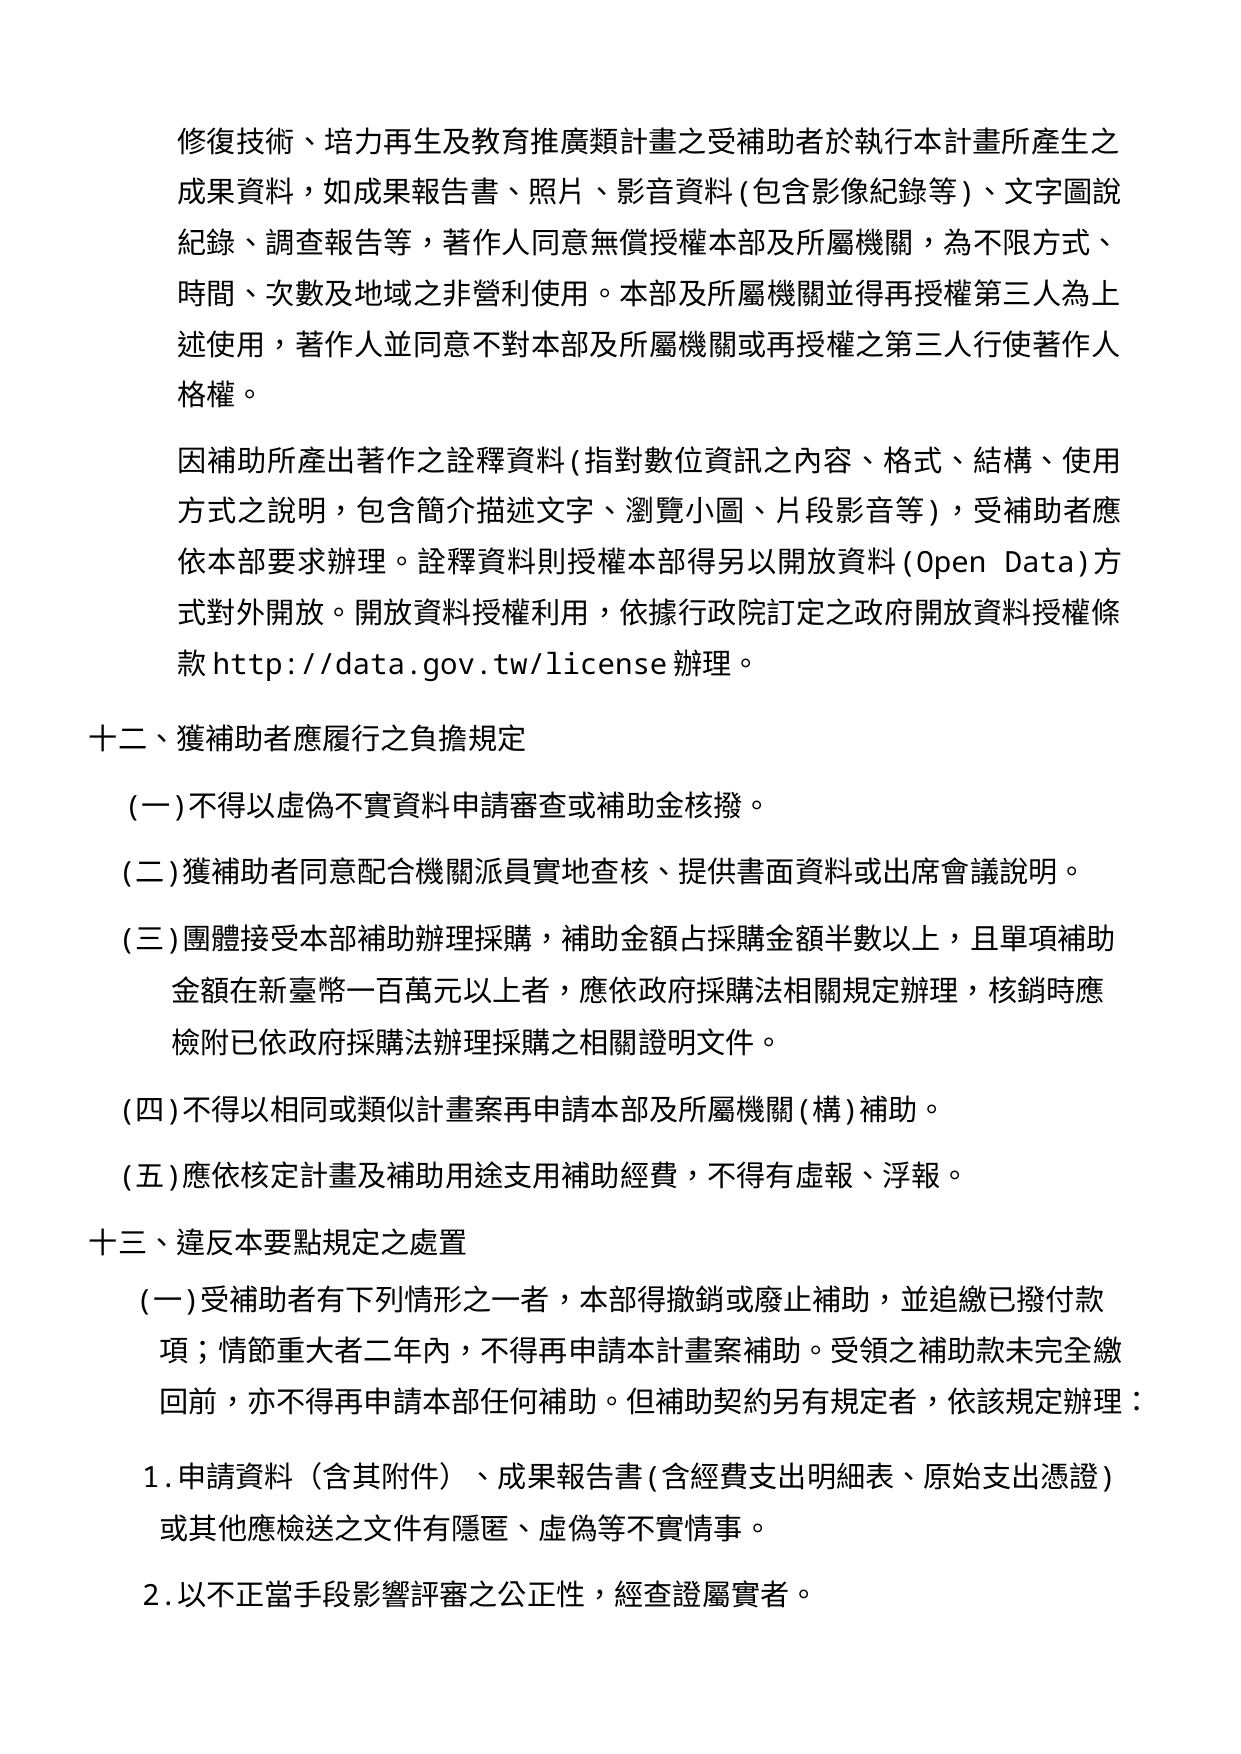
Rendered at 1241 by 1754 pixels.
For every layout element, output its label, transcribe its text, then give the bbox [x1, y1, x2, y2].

text (二)獲補助者同意配合機關派員實地查核、提供書面資料或出席會議說明。 [118, 839, 1122, 891]
text 十二、獲補助者應履行之負擔規定 [89, 706, 1122, 758]
text (一)不得以虛偽不實資料申請審查或補助金核撥。 [118, 772, 1122, 824]
text (三)團體接受本部補助辦理採購，補助金額占採購金額半數以上，且單項補助金額在新臺幣一百萬元以上者，應依政府採購法相關規定辦理，核銷時應檢附已依政府採購法辦理採購之相關證明文件。 [118, 906, 1122, 1062]
text 因補助所產出著作之詮釋資料(指對數位資訊之內容、格式、結構、使用方式之說明，包含簡介描述文字、瀏覽小圖、片段影音等)，受補助者應依本部要求辦理。詮釋資料則授權本部得另以開放資料(Open Data)方式對外開放。開放資料授權利用，依據行政院訂定之政府開放資料授權條款http://data.gov.tw/license辦理。 [177, 437, 1122, 683]
text (一)受補助者有下列情形之一者，本部得撤銷或廢止補助，並追繳已撥付款項；情節重大者二年內，不得再申請本計畫案補助。受領之補助款未完全繳回前，亦不得再申請本部任何補助。但補助契約另有規定者，依該規定辦理： [118, 1277, 1122, 1421]
text 2.以不正當手段影響評審之公正性，經查證屬實者。 [142, 1562, 1122, 1614]
text (五)應依核定計畫及補助用途支用補助經費，不得有虛報、浮報。 [118, 1143, 1122, 1195]
text (四)不得以相同或類似計畫案再申請本部及所屬機關(構)補助。 [118, 1077, 1122, 1129]
text 1.申請資料（含其附件）、成果報告書(含經費支出明細表、原始支出憑證)或其他應檢送之文件有隱匿、虛偽等不實情事。 [142, 1443, 1122, 1548]
text 十三、違反本要點規定之處置 [89, 1210, 1122, 1262]
text 修復技術、培力再生及教育推廣類計畫之受補助者於執行本計畫所產生之成果資料，如成果報告書、照片、影音資料(包含影像紀錄等)、文字圖說紀錄、調查報告等，著作人同意無償授權本部及所屬機關，為不限方式、時間、次數及地域之非營利使用。本部及所屬機關並得再授權第三人為上述使用，著作人並同意不對本部及所屬機關或再授權之第三人行使著作人格權。 [177, 118, 1122, 414]
